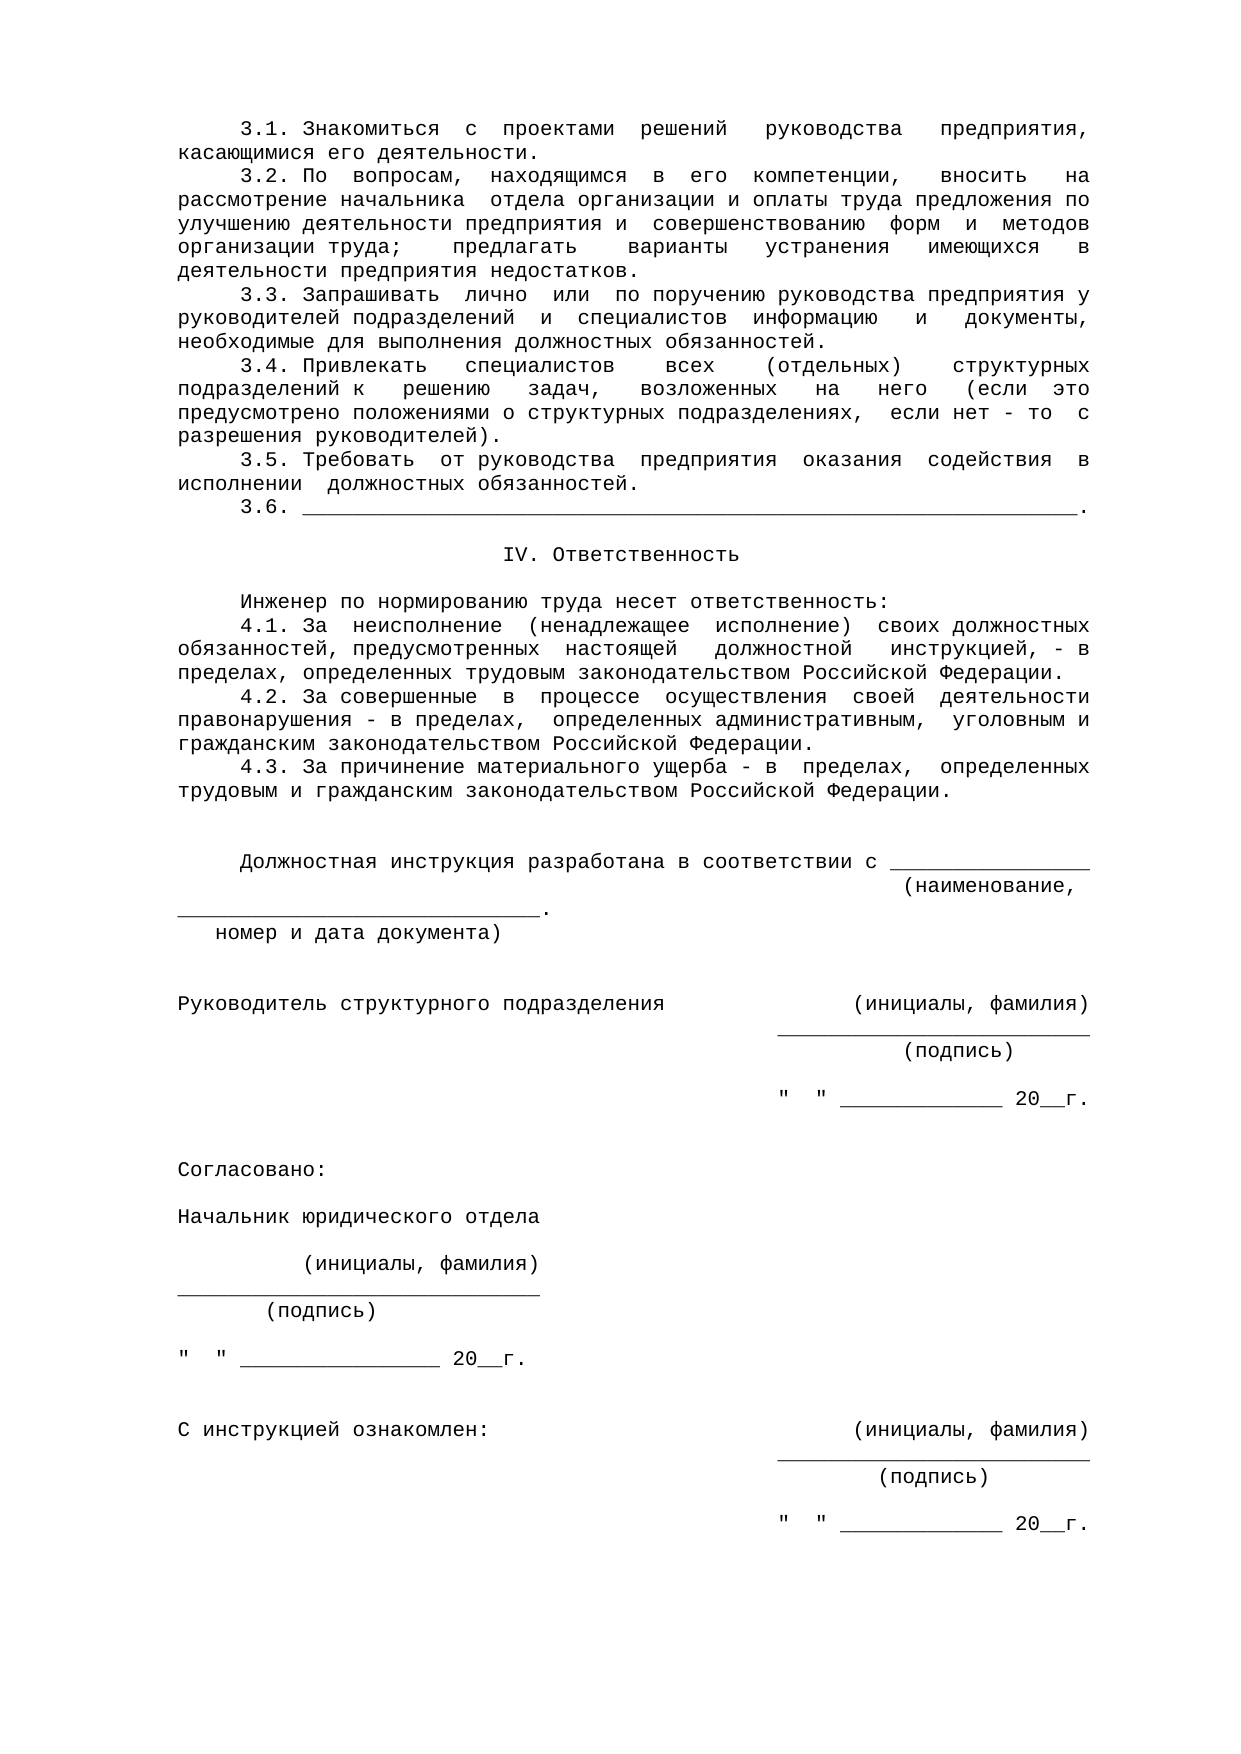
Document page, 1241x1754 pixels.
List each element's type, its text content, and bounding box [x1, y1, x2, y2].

text 3.4. Привлекать специалистов всех (отдельных) структурных [177, 354, 1152, 378]
text " " _____________ 20__г. [177, 1513, 1152, 1537]
text предусмотрено положениями о структурных подразделениях, если нет - то с [177, 402, 1152, 426]
text _________________________ [177, 1442, 1152, 1466]
text (подпись) [177, 1300, 1152, 1324]
text _____________________________. [177, 898, 1152, 922]
text гражданским законодательством Российской Федерации. [177, 733, 1152, 757]
text пределах, определенных трудовым законодательством Российской Федерации. [177, 662, 1152, 686]
text 4.3. За причинение материального ущерба - в пределах, определенных [177, 757, 1152, 780]
text трудовым и гражданским законодательством Российской Федерации. [177, 780, 1152, 804]
text " " ________________ 20__г. [177, 1348, 1152, 1371]
text правонарушения - в пределах, определенных административным, уголовным и [177, 709, 1152, 733]
text руководителей подразделений и специалистов информацию и документы, [177, 307, 1152, 331]
text рассмотрение начальника отдела организации и оплаты труда предложения по [177, 189, 1152, 213]
text (инициалы, фамилия) [177, 1253, 1152, 1277]
text 3.5. Требовать от руководства предприятия оказания содействия в [177, 449, 1152, 473]
text деятельности предприятия недостатков. [177, 260, 1152, 284]
text касающимися его деятельности. [177, 142, 1152, 165]
text Согласовано: [177, 1158, 1152, 1182]
text обязанностей, предусмотренных настоящей должностной инструкцией, - в [177, 638, 1152, 662]
text номер и дата документа) [177, 922, 1152, 946]
text 3.6. ______________________________________________________________. [177, 496, 1152, 520]
text 4.2. За совершенные в процессе осуществления своей деятельности [177, 686, 1152, 709]
text " " _____________ 20__г. [177, 1088, 1152, 1111]
text (наименование, [177, 875, 1152, 898]
text С инструкцией ознакомлен: (инициалы, фамилия) [177, 1419, 1152, 1442]
text 3.1. Знакомиться с проектами решений руководства предприятия, [177, 118, 1152, 142]
text улучшению деятельности предприятия и совершенствованию форм и методов [177, 213, 1152, 236]
text 4.1. За неисполнение (ненадлежащее исполнение) своих должностных [177, 615, 1152, 638]
text Инженер по нормированию труда несет ответственность: [177, 591, 1152, 615]
text (подпись) [177, 1466, 1152, 1489]
text Руководитель структурного подразделения (инициалы, фамилия) [177, 993, 1152, 1017]
text подразделений к решению задач, возложенных на него (если это [177, 378, 1152, 402]
text исполнении должностных обязанностей. [177, 473, 1152, 496]
text IV. Ответственность [177, 544, 1152, 567]
text _________________________ [177, 1017, 1152, 1040]
text необходимые для выполнения должностных обязанностей. [177, 331, 1152, 354]
text организации труда; предлагать варианты устранения имеющихся в [177, 236, 1152, 260]
text Должностная инструкция разработана в соответствии с ________________ [177, 851, 1152, 875]
text (подпись) [177, 1040, 1152, 1064]
text Начальник юридического отдела [177, 1206, 1152, 1229]
text 3.3. Запрашивать лично или по поручению руководства предприятия у [177, 284, 1152, 307]
text _____________________________ [177, 1277, 1152, 1300]
text 3.2. По вопросам, находящимся в его компетенции, вносить на [177, 165, 1152, 189]
text разрешения руководителей). [177, 426, 1152, 449]
